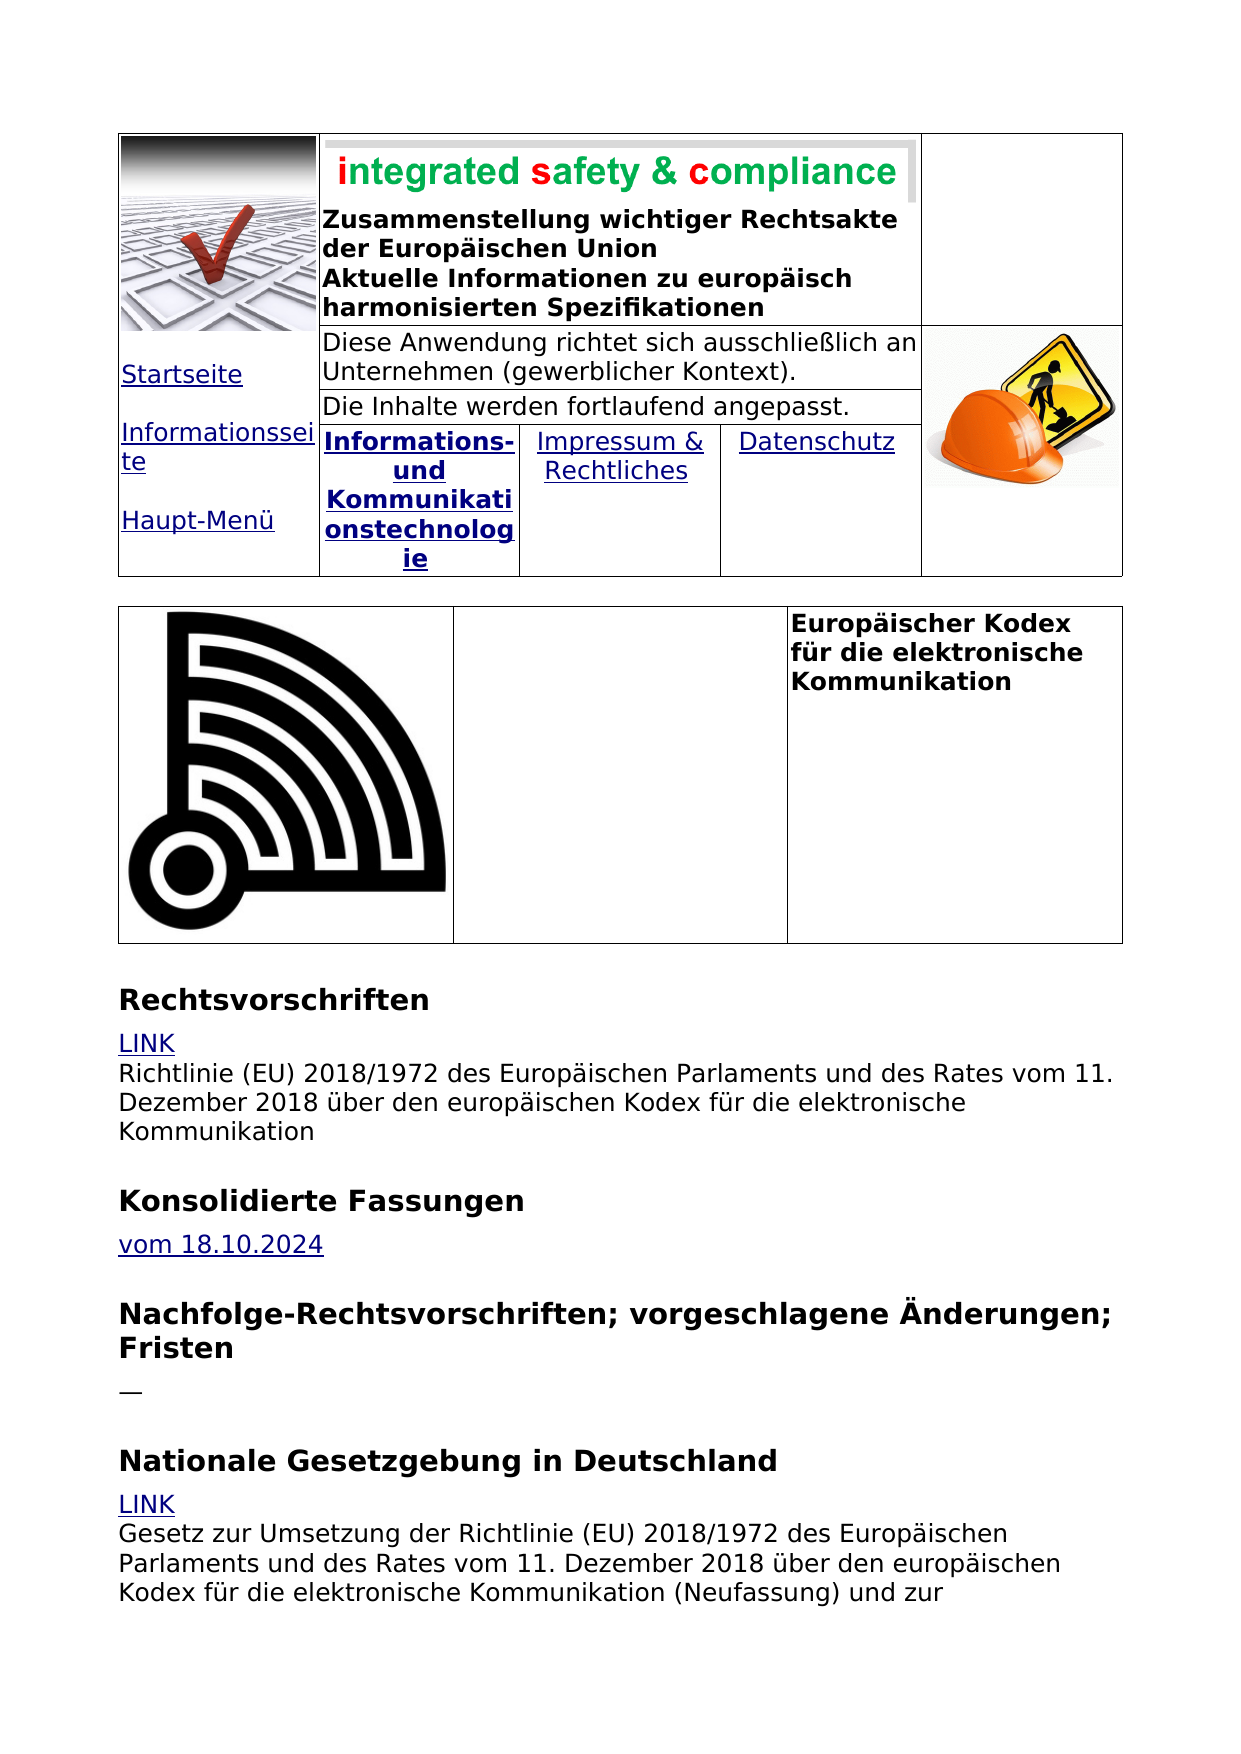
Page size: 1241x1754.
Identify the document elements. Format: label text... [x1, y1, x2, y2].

table_header Zusammenstellung wichtiger Rechtsakte der Europäischen Union Aktuelle Informationen zu europäisch harmonisierten Spezifikationen [320, 134, 921, 325]
subtitle Nachfolge-Rechtsvorschriften; vorgeschlagene Änderungen; Fristen [118, 1297, 1122, 1365]
table_cell Datenschutz [721, 425, 921, 576]
subtitle Konsolidierte Fassungen [118, 1184, 1122, 1218]
text vom 18.10.2024 [118, 1230, 1122, 1259]
subtitle Nationale Gesetzgebung in Deutschland [118, 1444, 1122, 1478]
subtitle Rechtsvorschriften [118, 983, 1122, 1017]
text — [118, 1377, 1122, 1407]
text LINK Gesetz zur Umsetzung der Richtlinie (EU) 2018/1972 des Europäischen Parlaments und des Rates vom 11. Dezember 2018 über den europäischen Kodex für die elektronische Kommunikation (Neufassung) und zur [118, 1491, 1122, 1607]
table_cell Die Inhalte werden fortlaufend angepasst. [320, 390, 921, 424]
table_header Europäischer Kodex für die elektronische Kommunikation [788, 607, 1122, 943]
table_cell [922, 326, 1122, 576]
table_cell Diese Anwendung richtet sich ausschließlich an Unternehmen (gewerblicher Kontext). [320, 326, 921, 389]
text LINK Richtlinie (EU) 2018/1972 des Europäischen Parlaments und des Rates vom 11. Dezember 2018 über den europäischen Kodex für die elektronische Kommunikation [118, 1030, 1122, 1146]
table_header [922, 134, 1122, 325]
picture [321, 136, 919, 206]
table_header [454, 607, 787, 943]
table_cell Informations- und Kommunikationstechnologie [320, 425, 519, 576]
picture [121, 136, 316, 331]
table_cell Impressum & Rechtliches [520, 425, 720, 576]
picture [121, 608, 450, 935]
table_header Startseite Informationsseite Haupt-Menü [119, 134, 319, 576]
picture [924, 328, 1120, 488]
table_header [119, 607, 453, 943]
